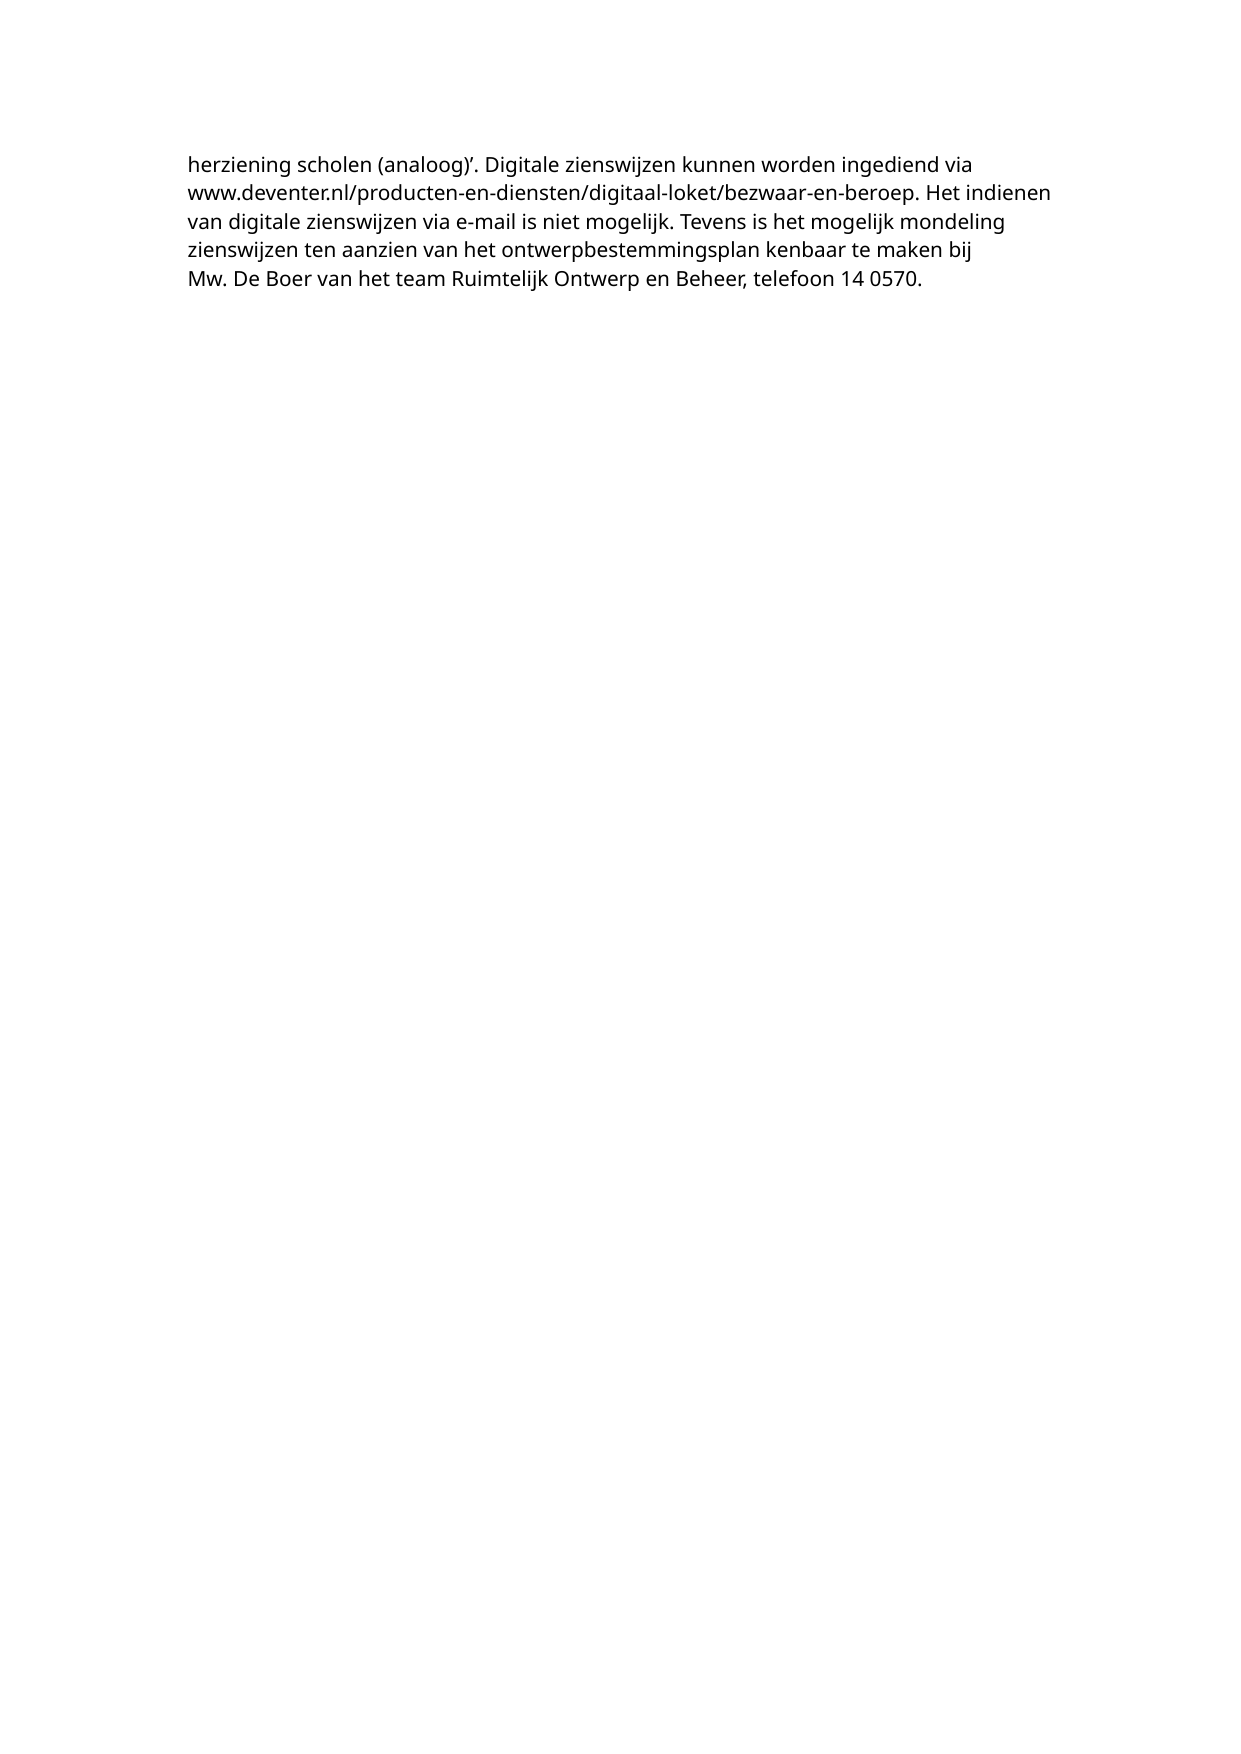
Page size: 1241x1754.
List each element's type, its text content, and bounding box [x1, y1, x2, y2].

text herziening scholen (analoog)’. Digitale zienswijzen kunnen worden ingediend via www.deventer.nl/producten-en-diensten/digitaal-loket/bezwaar-en-beroep. Het indienen van digitale zienswijzen via e-mail is niet mogelijk. Tevens is het mogelijk mondeling zienswijzen ten aanzien van het ontwerpbestemmingsplan kenbaar te maken bij Mw. De Boer van het team Ruimtelijk Ontwerp en Beheer, telefoon 14 0570. [187, 150, 1053, 292]
